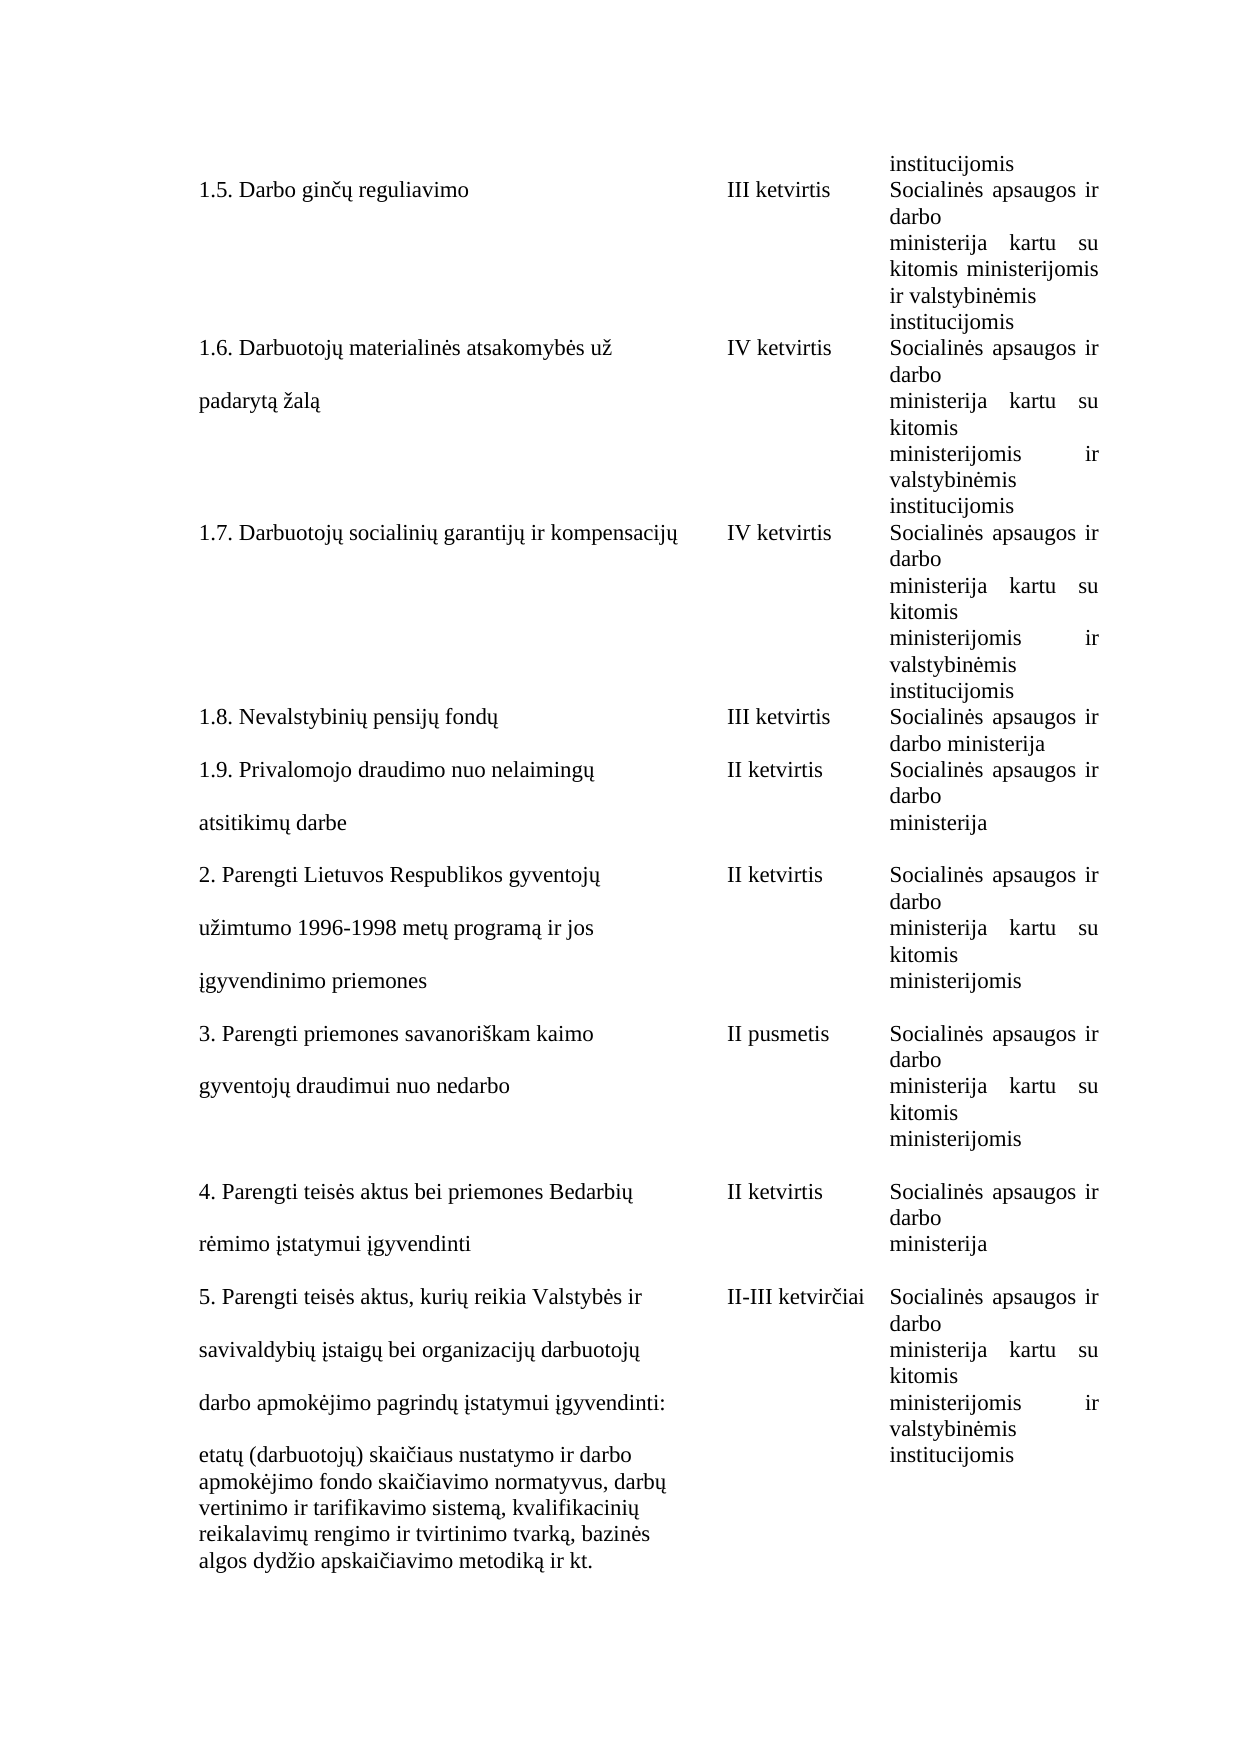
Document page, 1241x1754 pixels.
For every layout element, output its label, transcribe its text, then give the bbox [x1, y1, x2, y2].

table_cell ministerijomis ir valstybinėmis [878, 440, 1110, 493]
table_cell ministerija kartu su kitomis ministerijomis ir valstybinėmis [878, 229, 1110, 308]
table_cell institucijomis [878, 308, 1110, 334]
table_cell [716, 1441, 878, 1468]
table_cell gyventojų draudimui nuo nedarbo [188, 1073, 716, 1125]
table_cell [188, 1125, 716, 1151]
table_cell ministerijomis ir valstybinėmis [878, 624, 1110, 677]
table_cell [188, 150, 716, 176]
table_cell ministerija [878, 1231, 1110, 1257]
table_cell [716, 1231, 878, 1257]
table_cell [878, 993, 1110, 1020]
table_cell [716, 150, 878, 176]
table_cell [716, 993, 878, 1020]
table_cell Socialinės apsaugos ir darbo [878, 176, 1110, 229]
table_cell savivaldybių įstaigų bei organizacijų darbuotojų [188, 1336, 716, 1389]
table_cell Socialinės apsaugos ir darbo [878, 1178, 1110, 1231]
table_cell [878, 1257, 1110, 1283]
table_cell 1.9. Privalomojo draudimo nuo nelaimingų [188, 756, 716, 809]
table_cell [716, 493, 878, 519]
table_cell IV ketvirtis [716, 335, 878, 387]
table_cell 2. Parengti Lietuvos Respublikos gyventojų [188, 862, 716, 914]
table_cell [188, 440, 716, 493]
table_cell [188, 493, 716, 519]
table_cell [188, 1257, 716, 1283]
table_cell Socialinės apsaugos ir darbo [878, 1020, 1110, 1072]
table_cell institucijomis [878, 493, 1110, 519]
table_cell Socialinės apsaugos ir darbo [878, 862, 1110, 914]
table_cell [716, 572, 878, 624]
table_cell [716, 835, 878, 862]
table_cell II pusmetis [716, 1020, 878, 1072]
table_cell [716, 677, 878, 703]
table_cell II-III ketvirčiai [716, 1283, 878, 1336]
table_cell [188, 624, 716, 677]
table_cell ministerija kartu su kitomis [878, 1336, 1110, 1389]
table_cell apmokėjimo fondo skaičiavimo normatyvus, darbų [188, 1468, 716, 1494]
table_cell 4. Parengti teisės aktus bei priemones Bedarbių [188, 1178, 716, 1231]
table_cell atsitikimų darbe [188, 809, 716, 835]
table_cell Socialinės apsaugos ir darbo [878, 756, 1110, 809]
table_cell institucijomis [878, 150, 1110, 176]
table_cell [716, 1125, 878, 1151]
table_cell [716, 809, 878, 835]
table_cell algos dydžio apskaičiavimo metodiką ir kt. [188, 1547, 716, 1573]
table_cell vertinimo ir tarifikavimo sistemą, kvalifikacinių [188, 1494, 716, 1520]
table_cell padarytą žalą [188, 387, 716, 440]
table_cell institucijomis [878, 1441, 1110, 1468]
table_cell II ketvirtis [716, 756, 878, 809]
table_cell [716, 624, 878, 677]
table_cell [878, 1151, 1110, 1178]
table_cell [716, 1073, 878, 1125]
table_cell [188, 1573, 716, 1599]
table_cell ministerijomis ir valstybinėmis [878, 1389, 1110, 1441]
table_cell [716, 308, 878, 334]
table_cell [188, 993, 716, 1020]
table_cell ministerija kartu su kitomis [878, 914, 1110, 967]
table_cell ministerijomis [878, 967, 1110, 993]
table_cell [716, 387, 878, 440]
table_cell [716, 1389, 878, 1441]
table_cell [188, 308, 716, 334]
table_cell Socialinės apsaugos ir darbo [878, 1283, 1110, 1336]
table_cell [716, 967, 878, 993]
table_cell II ketvirtis [716, 1178, 878, 1231]
table_cell ministerijomis [878, 1125, 1110, 1151]
table_cell [878, 1468, 1110, 1494]
table_cell [188, 572, 716, 624]
table_cell etatų (darbuotojų) skaičiaus nustatymo ir darbo [188, 1441, 716, 1468]
table_cell IV ketvirtis [716, 519, 878, 572]
table_cell [716, 1573, 878, 1599]
table_cell 1.8. Nevalstybinių pensijų fondų [188, 704, 716, 756]
table_cell [188, 835, 716, 862]
table_cell [716, 1257, 878, 1283]
table_cell 1.7. Darbuotojų socialinių garantijų ir kompensacijų [188, 519, 716, 572]
table_cell [878, 1494, 1110, 1520]
table_cell 1.6. Darbuotojų materialinės atsakomybės už [188, 335, 716, 387]
table_cell II ketvirtis [716, 862, 878, 914]
table_cell [716, 914, 878, 967]
table_cell ministerija kartu su kitomis [878, 1073, 1110, 1125]
table_cell III ketvirtis [716, 176, 878, 229]
table_cell [878, 1547, 1110, 1573]
table_cell Socialinės apsaugos ir darbo [878, 519, 1110, 572]
table_cell [716, 1520, 878, 1547]
table_cell ministerija [878, 809, 1110, 835]
table_cell [716, 1151, 878, 1178]
table_cell [716, 1336, 878, 1389]
table_cell rėmimo įstatymui įgyvendinti [188, 1231, 716, 1257]
table_cell [878, 1573, 1110, 1599]
table_cell ministerija kartu su kitomis [878, 572, 1110, 624]
table_cell [188, 229, 716, 308]
table_cell 3. Parengti priemones savanoriškam kaimo [188, 1020, 716, 1072]
table_cell institucijomis [878, 677, 1110, 703]
table_cell Socialinės apsaugos ir darbo ministerija [878, 704, 1110, 756]
table_cell 1.5. Darbo ginčų reguliavimo [188, 176, 716, 229]
table_cell užimtumo 1996-1998 metų programą ir jos [188, 914, 716, 967]
table_cell reikalavimų rengimo ir tvirtinimo tvarką, bazinės [188, 1520, 716, 1547]
table_cell įgyvendinimo priemones [188, 967, 716, 993]
table_cell [716, 1494, 878, 1520]
table_cell [716, 229, 878, 308]
table_cell [188, 677, 716, 703]
table_cell 5. Parengti teisės aktus, kurių reikia Valstybės ir [188, 1283, 716, 1336]
table_cell [716, 1547, 878, 1573]
table_cell III ketvirtis [716, 704, 878, 756]
table_cell [716, 440, 878, 493]
table_cell [716, 1468, 878, 1494]
table_cell ministerija kartu su kitomis [878, 387, 1110, 440]
table_cell [188, 1151, 716, 1178]
table_cell darbo apmokėjimo pagrindų įstatymui įgyvendinti: [188, 1389, 716, 1441]
table_cell Socialinės apsaugos ir darbo [878, 335, 1110, 387]
table_cell [878, 1520, 1110, 1547]
table_cell [878, 835, 1110, 862]
